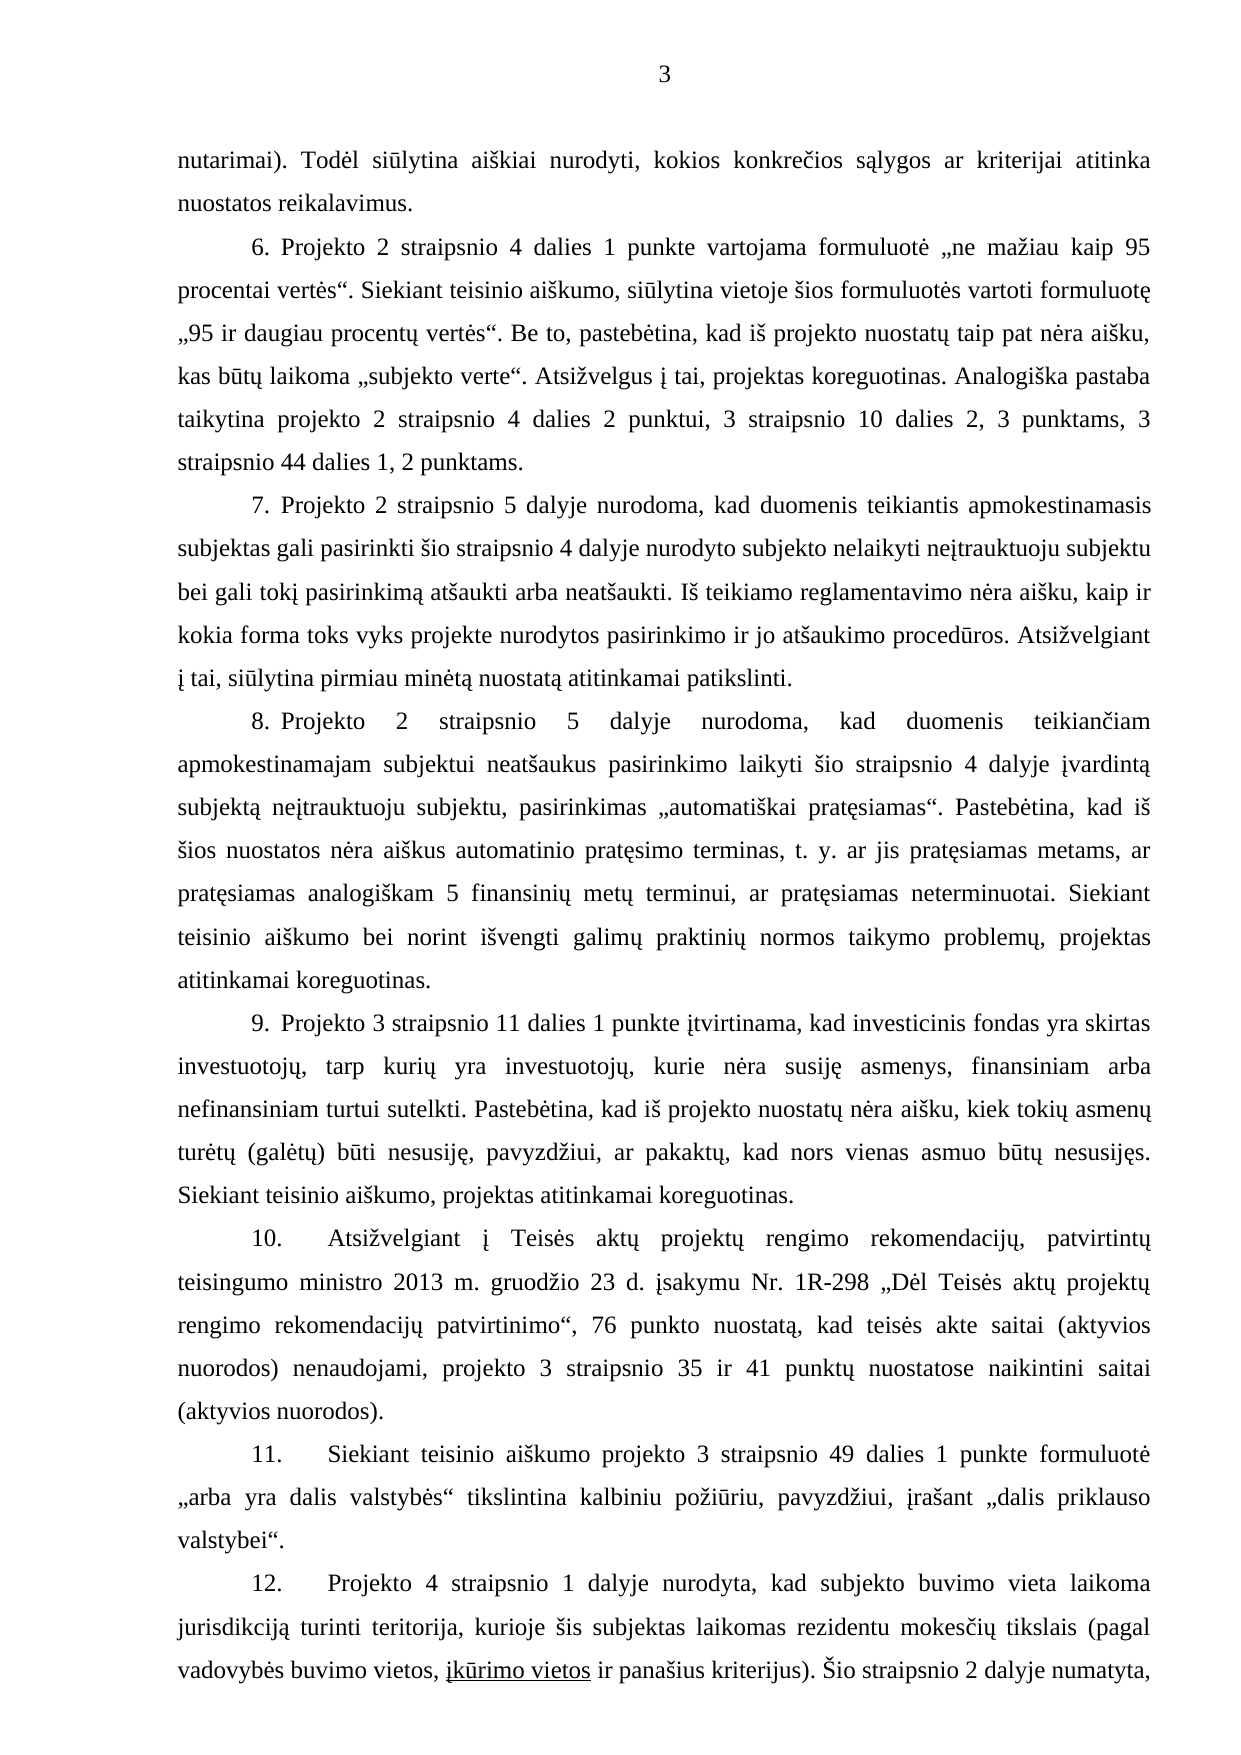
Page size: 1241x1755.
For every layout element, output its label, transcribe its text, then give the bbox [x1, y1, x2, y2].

list Projekto 2 straipsnio 5 dalyje nurodoma, kad duomenis teikiančiam apmokestinamajam subjektui neatšaukus pasirinkimo laikyti šio straipsnio 4 dalyje įvardintą subjektą neįtrauktuoju subjektu, pasirinkimas „automatiškai pratęsiamas“. Pastebėtina, kad iš šios nuostatos nėra aiškus automatinio pratęsimo terminas, t. y. ar jis pratęsiamas metams, ar pratęsiamas analogiškam 5 finansinių metų terminui, ar pratęsiamas neterminuotai. Siekiant teisinio aiškumo bei norint išvengti galimų praktinių normos taikymo problemų, projektas atitinkamai koreguotinas. [177, 706, 1152, 993]
list Projekto 2 straipsnio 4 dalies 1 punkte vartojama formuluotė „ne mažiau kaip 95 procentai vertės“. Siekiant teisinio aiškumo, siūlytina vietoje šios formuluotės vartoti formuluotę „95 ir daugiau procentų vertės“. Be to, pastebėtina, kad iš projekto nuostatų taip pat nėra aišku, kas būtų laikoma „subjekto verte“. Atsižvelgus į tai, projektas koreguotinas. Analogiška pastaba taikytina projekto 2 straipsnio 4 dalies 2 punktui, 3 straipsnio 10 dalies 2, 3 punktams, 3 straipsnio 44 dalies 1, 2 punktams. [177, 232, 1152, 476]
list Projekto 2 straipsnio 5 dalyje nurodoma, kad duomenis teikiantis apmokestinamasis subjektas gali pasirinkti šio straipsnio 4 dalyje nurodyto subjekto nelaikyti neįtrauktuoju subjektu bei gali tokį pasirinkimą atšaukti arba neatšaukti. Iš teikiamo reglamentavimo nėra aišku, kaip ir kokia forma toks vyks projekte nurodytos pasirinkimo ir jo atšaukimo procedūros. Atsižvelgiant į tai, siūlytina pirmiau minėtą nuostatą atitinkamai patikslinti. [177, 490, 1152, 692]
list Siekiant teisinio aiškumo projekto 3 straipsnio 49 dalies 1 punkte formuluotė „arba yra dalis valstybės“ tikslintina kalbiniu požiūriu, pavyzdžiui, įrašant „dalis priklauso valstybei“. [177, 1439, 1152, 1554]
list Projekto 4 straipsnio 1 dalyje nurodyta, kad subjekto buvimo vieta laikoma jurisdikciją turinti teritorija, kurioje šis subjektas laikomas rezidentu mokesčių tikslais (pagal vadovybės buvimo vietos, įkūrimo vietos ir panašius kriterijus). Šio straipsnio 2 dalyje numatyta, [177, 1568, 1152, 1683]
list nutarimai). Todėl siūlytina aiškiai nurodyti, kokios konkrečios sąlygos ar kriterijai atitinka nuostatos reikalavimus. [177, 145, 1152, 217]
list Projekto 3 straipsnio 11 dalies 1 punkte įtvirtinama, kad investicinis fondas yra skirtas investuotojų, tarp kurių yra investuotojų, kurie nėra susiję asmenys, finansiniam arba nefinansiniam turtui sutelkti. Pastebėtina, kad iš projekto nuostatų nėra aišku, kiek tokių asmenų turėtų (galėtų) būti nesusiję, pavyzdžiui, ar pakaktų, kad nors vienas asmuo būtų nesusijęs. Siekiant teisinio aiškumo, projektas atitinkamai koreguotinas. [177, 1008, 1152, 1209]
list Atsižvelgiant į Teisės aktų projektų rengimo rekomendacijų, patvirtintų teisingumo ministro 2013 m. gruodžio 23 d. įsakymu Nr. 1R-298 „Dėl Teisės aktų projektų rengimo rekomendacijų patvirtinimo“, 76 punkto nuostatą, kad teisės akte saitai (aktyvios nuorodos) nenaudojami, projekto 3 straipsnio 35 ir 41 punktų nuostatose naikintini saitai (aktyvios nuorodos). [177, 1223, 1152, 1425]
